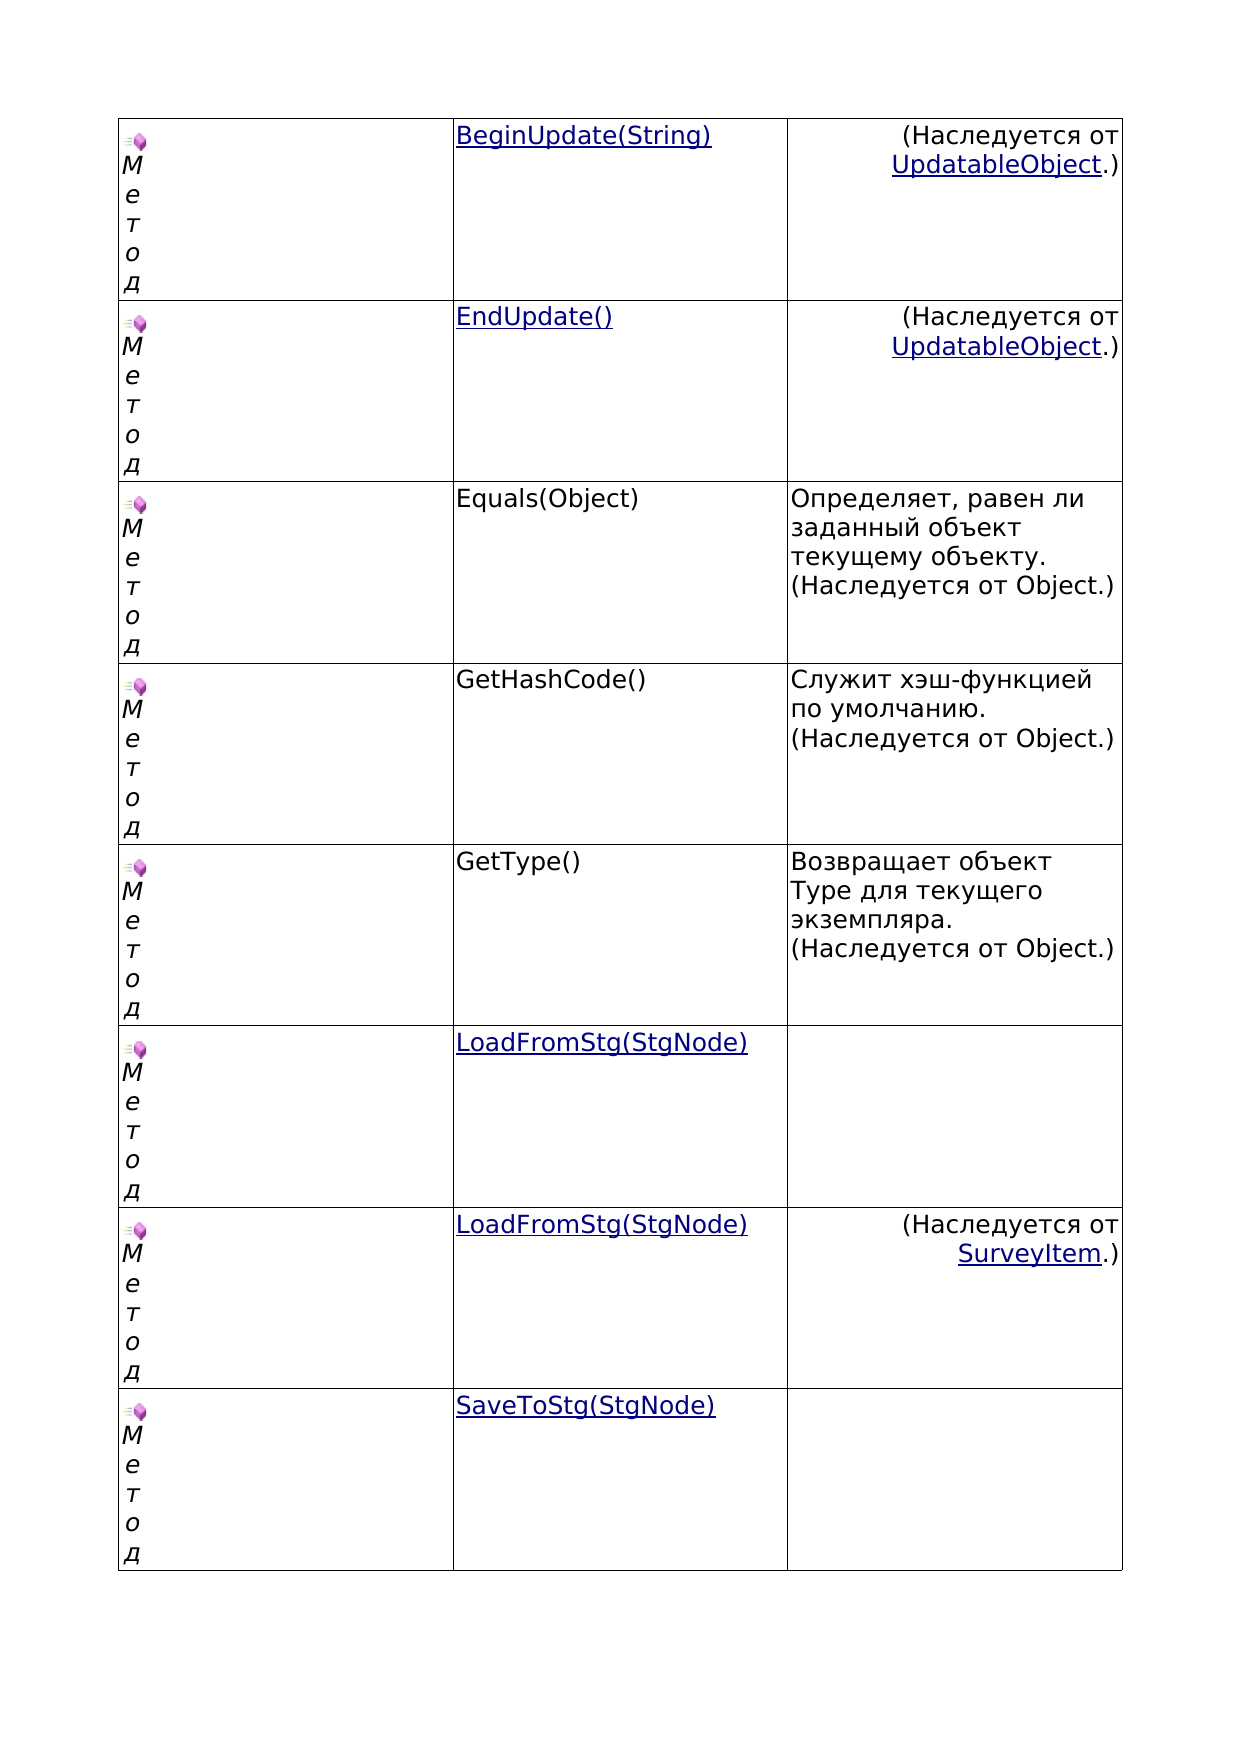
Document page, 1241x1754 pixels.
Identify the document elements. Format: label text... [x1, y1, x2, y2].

table_cell (Наследуется от SurveyItem.) [788, 1208, 1122, 1388]
picture [121, 133, 147, 151]
table_cell (Наследуется от UpdatableObject.) [788, 119, 1122, 299]
table_cell [788, 1026, 1122, 1207]
table_cell (Наследуется от UpdatableObject.) [788, 301, 1122, 481]
picture [121, 678, 147, 696]
picture [121, 315, 147, 333]
table_cell GetType() [454, 845, 787, 1025]
table_cell LoadFromStg(StgNode) [454, 1208, 787, 1388]
table_cell BeginUpdate(String) [454, 119, 787, 299]
table_cell [119, 482, 453, 662]
table_cell [119, 119, 453, 299]
table_cell [119, 1208, 453, 1388]
table_cell Служит хэш-функцией по умолчанию. (Наследуется от Object.) [788, 664, 1122, 844]
table_cell [788, 1389, 1122, 1570]
table_cell [119, 1389, 453, 1570]
table_cell Определяет, равен ли заданный объект текущему объекту. (Наследуется от Object.) [788, 482, 1122, 662]
table_cell Equals(Object) [454, 482, 787, 662]
table_cell Возвращает объект Type для текущего экземпляра. (Наследуется от Object.) [788, 845, 1122, 1025]
picture [121, 1403, 147, 1421]
table_cell [119, 1026, 453, 1207]
table_cell [119, 664, 453, 844]
picture [121, 859, 147, 877]
table_cell [119, 301, 453, 481]
table_cell SaveToStg(StgNode) [454, 1389, 787, 1570]
picture [121, 1041, 147, 1059]
table_cell GetHashCode() [454, 664, 787, 844]
picture [121, 1222, 147, 1240]
table_cell EndUpdate() [454, 301, 787, 481]
table_cell [119, 845, 453, 1025]
picture [121, 496, 147, 514]
table_cell LoadFromStg(StgNode) [454, 1026, 787, 1207]
